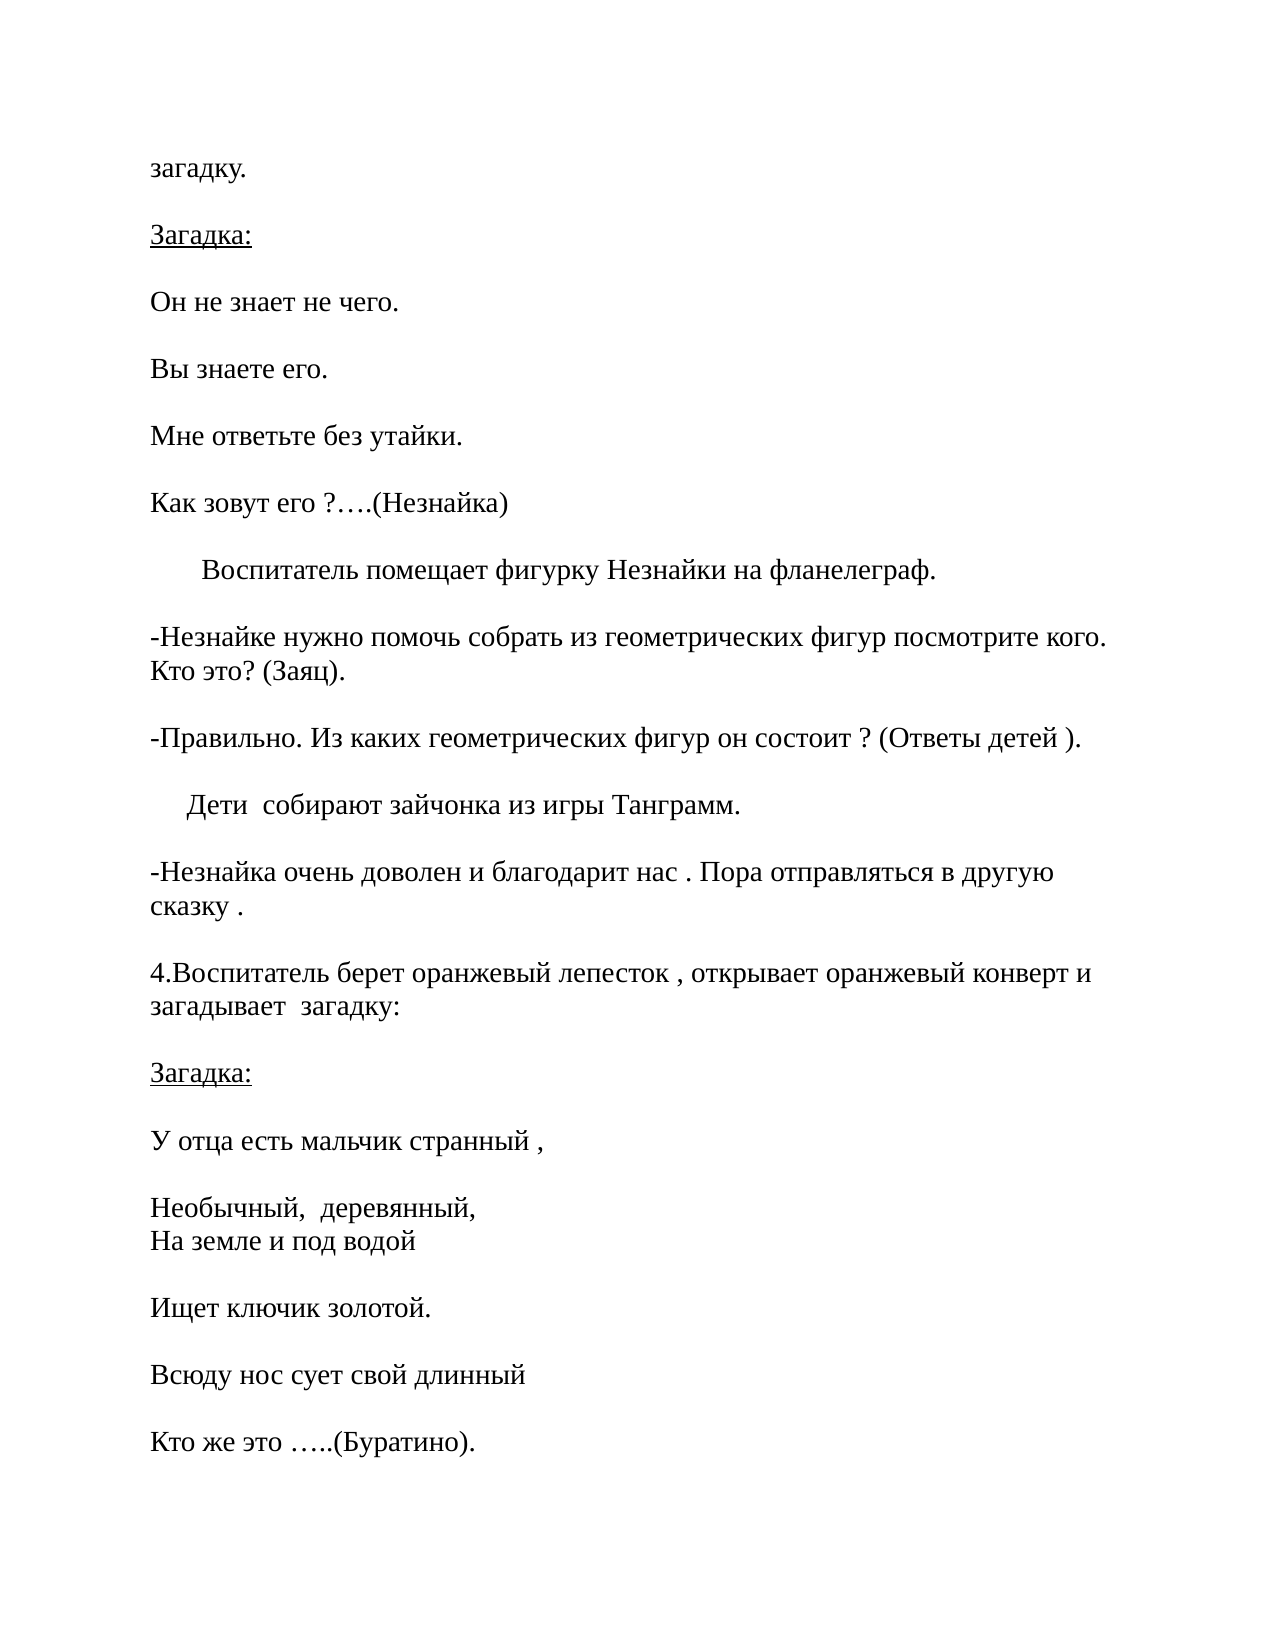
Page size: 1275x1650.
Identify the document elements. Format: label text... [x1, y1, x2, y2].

text загадку. [150, 150, 1125, 183]
text Загадка: [150, 1056, 1125, 1089]
text Кто же это …..(Буратино). [150, 1424, 1125, 1458]
text Необычный, деревянный, [150, 1190, 1125, 1223]
text -Незнайке нужно помочь собрать из геометрических фигур посмотрите кого. Кто это? (Заяц). [150, 619, 1125, 687]
text -Правильно. Из каких геометрических фигур он состоит ? (Ответы детей ). [150, 720, 1125, 754]
text -Незнайка очень доволен и благодарит нас . Пора отправляться в другую сказку . [150, 854, 1125, 921]
text Ищет ключик золотой. [150, 1290, 1125, 1324]
text На земле и под водой [150, 1223, 1125, 1257]
text У отца есть мальчик странный , [150, 1123, 1125, 1156]
text Загадка: [150, 217, 1125, 251]
text Воспитатель помещает фигурку Незнайки на фланелеграф. [150, 552, 1125, 586]
text Как зовут его ?….(Незнайка) [150, 485, 1125, 519]
text Всюду нос сует свой длинный [150, 1357, 1125, 1391]
text 4.Воспитатель берет оранжевый лепесток , открывает оранжевый конверт и загадывает загадку: [150, 955, 1125, 1022]
text Дети собирают зайчонка из игры Танграмм. [150, 787, 1125, 821]
text Мне ответьте без утайки. [150, 418, 1125, 452]
text Он не знает не чего. [150, 284, 1125, 318]
text Вы знаете его. [150, 351, 1125, 385]
